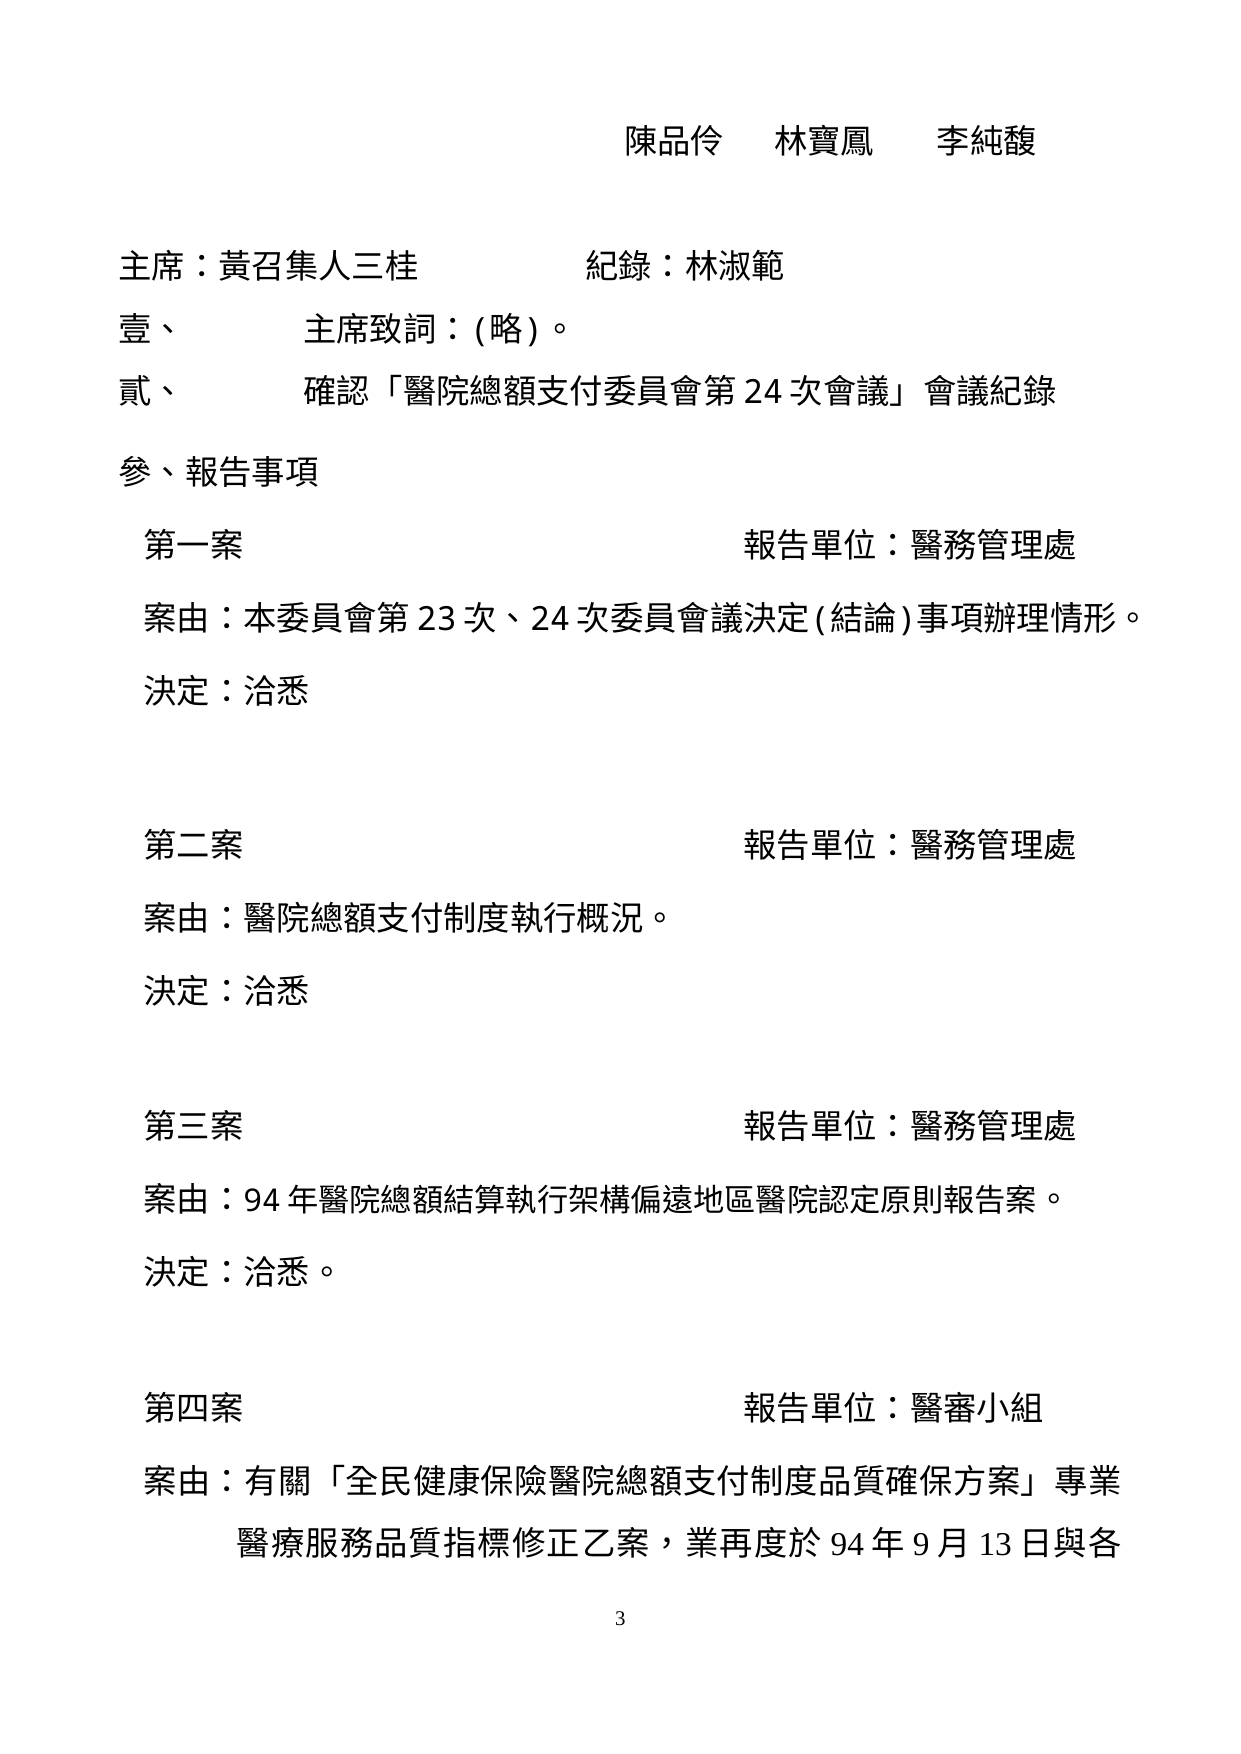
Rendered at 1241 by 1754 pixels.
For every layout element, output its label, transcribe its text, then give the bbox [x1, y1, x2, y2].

text 第一案 報告單位：醫務管理處 [143, 502, 1122, 564]
text 主席：黃召集人三桂 紀錄：林淑範 [118, 222, 1122, 285]
text 決定：洽悉 [143, 647, 1122, 710]
table_cell 陳品伶 [621, 98, 771, 160]
list 主席致詞：(略)。 [118, 285, 1122, 347]
text 第四案 報告單位：醫審小組 [143, 1364, 1122, 1427]
table_cell 李純馥 [934, 98, 1083, 160]
table_cell [146, 98, 621, 160]
text 第三案 報告單位：醫務管理處 [143, 1083, 1122, 1145]
list 確認「醫院總額支付委員會第24次會議」會議紀錄 [118, 347, 1122, 410]
text 決定：洽悉 [143, 947, 1122, 1010]
text 案由：本委員會第23次、24次委員會議決定(結論)事項辦理情形。 [143, 574, 1122, 637]
table_cell 林寶鳳 [771, 98, 933, 160]
text 案由：94年醫院總額結算執行架構偏遠地區醫院認定原則報告案。 [143, 1156, 1122, 1218]
text 案由：有關「全民健康保險醫院總額支付制度品質確保方案」專業醫療服務品質指標修正乙案，業再度於94年9月13日與各 [143, 1437, 1122, 1562]
text 決定：洽悉。 [143, 1229, 1122, 1291]
text 第二案 報告單位：醫務管理處 [143, 802, 1122, 864]
text 案由：醫院總額支付制度執行概況。 [143, 874, 1122, 937]
text 參、報告事項 [118, 429, 1122, 491]
